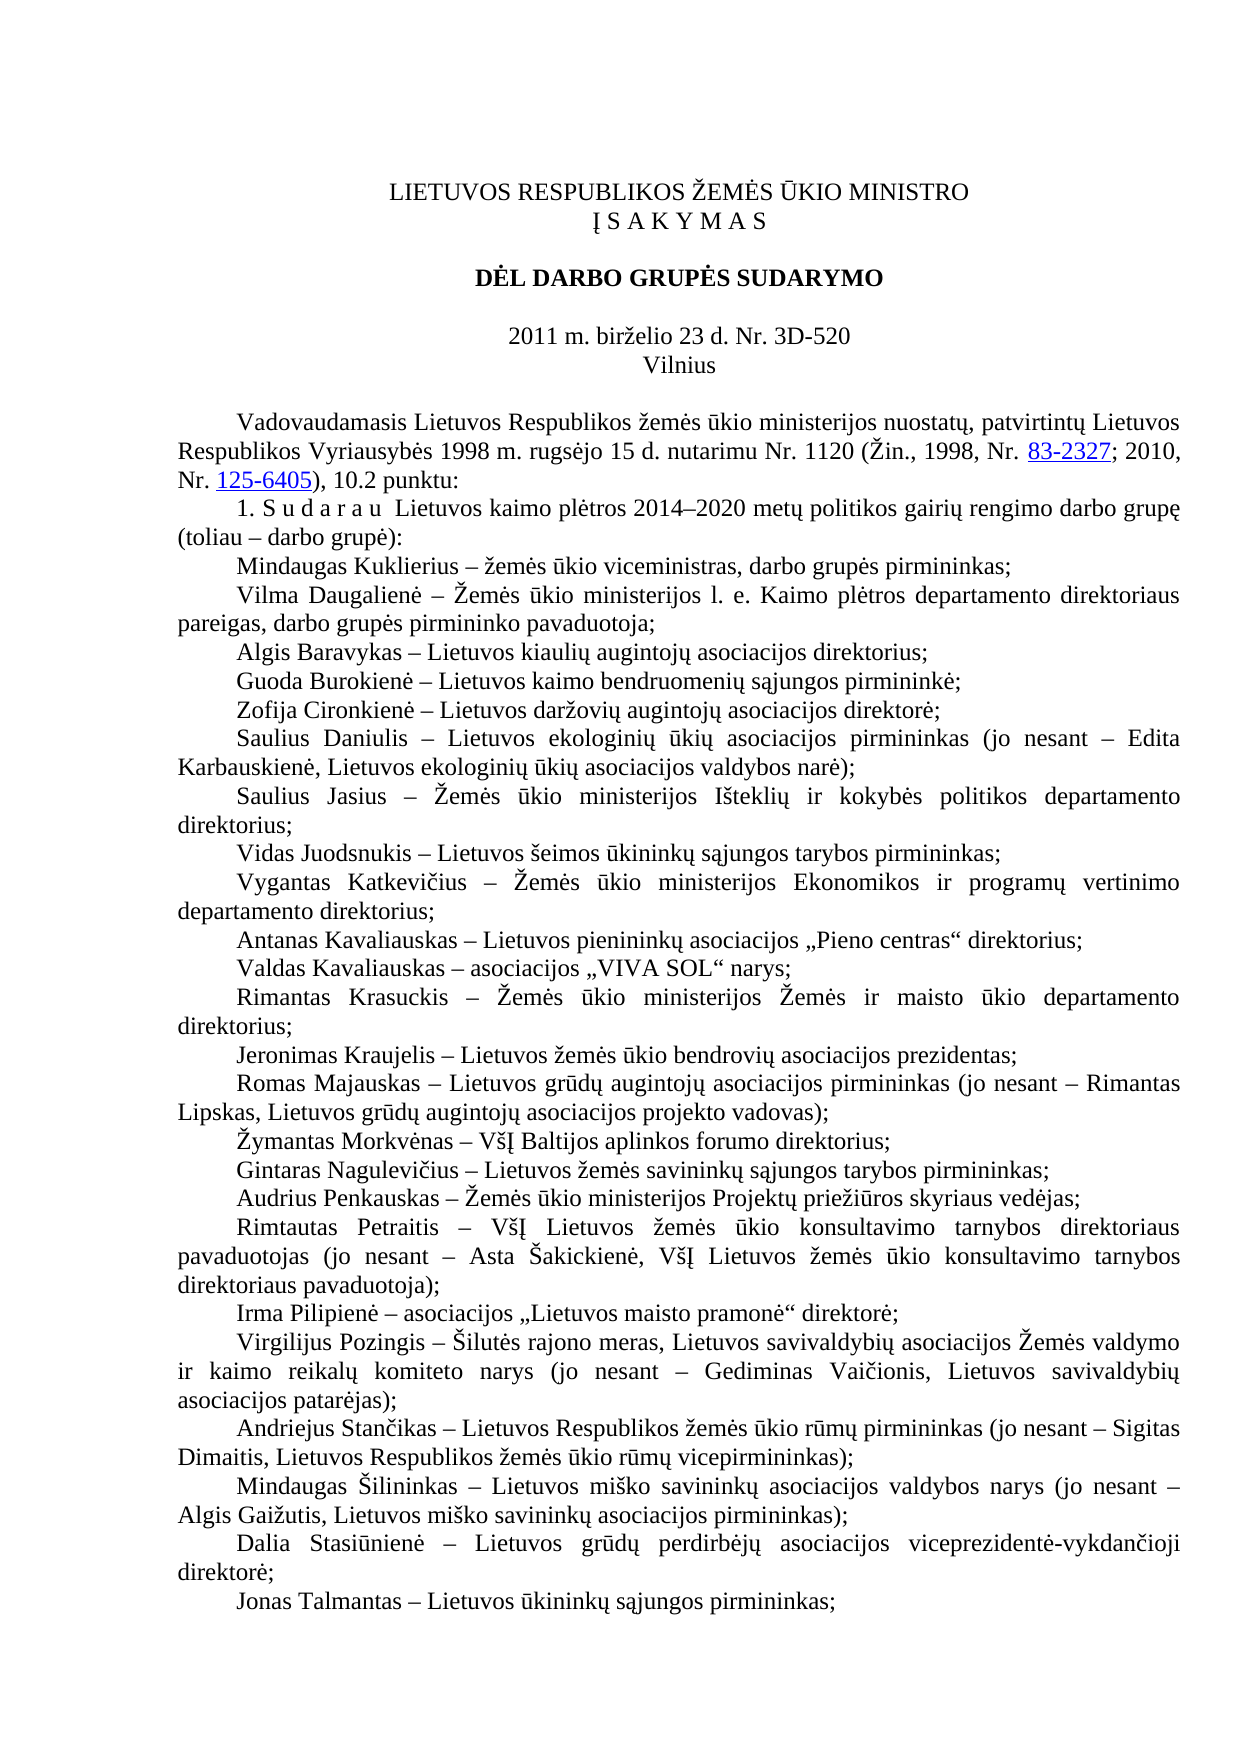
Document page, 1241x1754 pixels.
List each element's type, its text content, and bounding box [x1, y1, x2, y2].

text Vilma Daugalienė – Žemės ūkio ministerijos l. e. Kaimo plėtros departamento direktoriaus pareigas, darbo grupės pirmininko pavaduotoja; [177, 580, 1181, 637]
text Irma Pilipienė – asociacijos „Lietuvos maisto pramonė“ direktorė; [177, 1298, 1181, 1327]
text Guoda Burokienė – Lietuvos kaimo bendruomenių sąjungos pirmininkė; [177, 666, 1181, 695]
text Zofija Cironkienė – Lietuvos daržovių augintojų asociacijos direktorė; [177, 695, 1181, 723]
text Dalia Stasiūnienė – Lietuvos grūdų perdirbėjų asociacijos viceprezidentė-vykdančioji direktorė; [177, 1528, 1181, 1586]
text Saulius Jasius – Žemės ūkio ministerijos Išteklių ir kokybės politikos departamento direktorius; [177, 781, 1181, 838]
text Algis Baravykas – Lietuvos kiaulių augintojų asociacijos direktorius; [177, 637, 1181, 666]
text Mindaugas Kuklierius – žemės ūkio viceministras, darbo grupės pirmininkas; [177, 551, 1181, 580]
text Jeronimas Kraujelis – Lietuvos žemės ūkio bendrovių asociacijos prezidentas; [177, 1040, 1181, 1068]
text 2011 m. birželio 23 d. Nr. 3D-520 [177, 321, 1181, 350]
text Vygantas Katkevičius – Žemės ūkio ministerijos Ekonomikos ir programų vertinimo departamento direktorius; [177, 867, 1181, 925]
text Saulius Daniulis – Lietuvos ekologinių ūkių asociacijos pirmininkas (jo nesant – Edita Karbauskienė, Lietuvos ekologinių ūkių asociacijos valdybos narė); [177, 723, 1181, 781]
text Jonas Talmantas – Lietuvos ūkininkų sąjungos pirmininkas; [177, 1586, 1181, 1615]
text Rimtautas Petraitis – VšĮ Lietuvos žemės ūkio konsultavimo tarnybos direktoriaus pavaduotojas (jo nesant – Asta Šakickienė, VšĮ Lietuvos žemės ūkio konsultavimo tarnybos direktoriaus pavaduotoja); [177, 1212, 1181, 1298]
text ĮSAKYMAS [177, 206, 1181, 235]
text Antanas Kavaliauskas – Lietuvos pienininkų asociacijos „Pieno centras“ direktorius; [177, 925, 1181, 953]
text LIETUVOS RESPUBLIKOS ŽEMĖS ŪKIO MINISTRO [177, 177, 1181, 206]
text Gintaras Nagulevičius – Lietuvos žemės savininkų sąjungos tarybos pirmininkas; [177, 1155, 1181, 1183]
text Vidas Juodsnukis – Lietuvos šeimos ūkininkų sąjungos tarybos pirmininkas; [177, 838, 1181, 867]
text Audrius Penkauskas – Žemės ūkio ministerijos Projektų priežiūros skyriaus vedėjas; [177, 1183, 1181, 1212]
text Vadovaudamasis Lietuvos Respublikos žemės ūkio ministerijos nuostatų, patvirtintų Lietuvos Respublikos Vyriausybės 1998 m. rugsėjo 15 d. nutarimu Nr. 1120 (Žin., 1998, Nr. 83-2327; 2010, Nr. 125-6405), 10.2 punktu: [177, 407, 1181, 493]
text Žymantas Morkvėnas – VšĮ Baltijos aplinkos forumo direktorius; [177, 1126, 1181, 1155]
text Valdas Kavaliauskas – asociacijos „VIVA SOL“ narys; [177, 953, 1181, 982]
text Vilnius [177, 350, 1181, 378]
text Rimantas Krasuckis – Žemės ūkio ministerijos Žemės ir maisto ūkio departamento direktorius; [177, 982, 1181, 1040]
text Romas Majauskas – Lietuvos grūdų augintojų asociacijos pirmininkas (jo nesant – Rimantas Lipskas, Lietuvos grūdų augintojų asociacijos projekto vadovas); [177, 1068, 1181, 1126]
text Virgilijus Pozingis – Šilutės rajono meras, Lietuvos savivaldybių asociacijos Žemės valdymo ir kaimo reikalų komiteto narys (jo nesant – Gediminas Vaičionis, Lietuvos savivaldybių asociacijos patarėjas); [177, 1327, 1181, 1413]
text Andriejus Stančikas – Lietuvos Respublikos žemės ūkio rūmų pirmininkas (jo nesant – Sigitas Dimaitis, Lietuvos Respublikos žemės ūkio rūmų vicepirmininkas); [177, 1413, 1181, 1471]
text Mindaugas Šilininkas – Lietuvos miško savininkų asociacijos valdybos narys (jo nesant – Algis Gaižutis, Lietuvos miško savininkų asociacijos pirmininkas); [177, 1471, 1181, 1528]
text DĖL DARBO GRUPĖS SUDARYMO [177, 263, 1181, 292]
text 1. Sudarau Lietuvos kaimo plėtros 2014–2020 metų politikos gairių rengimo darbo grupę (toliau – darbo grupė): [177, 493, 1181, 551]
